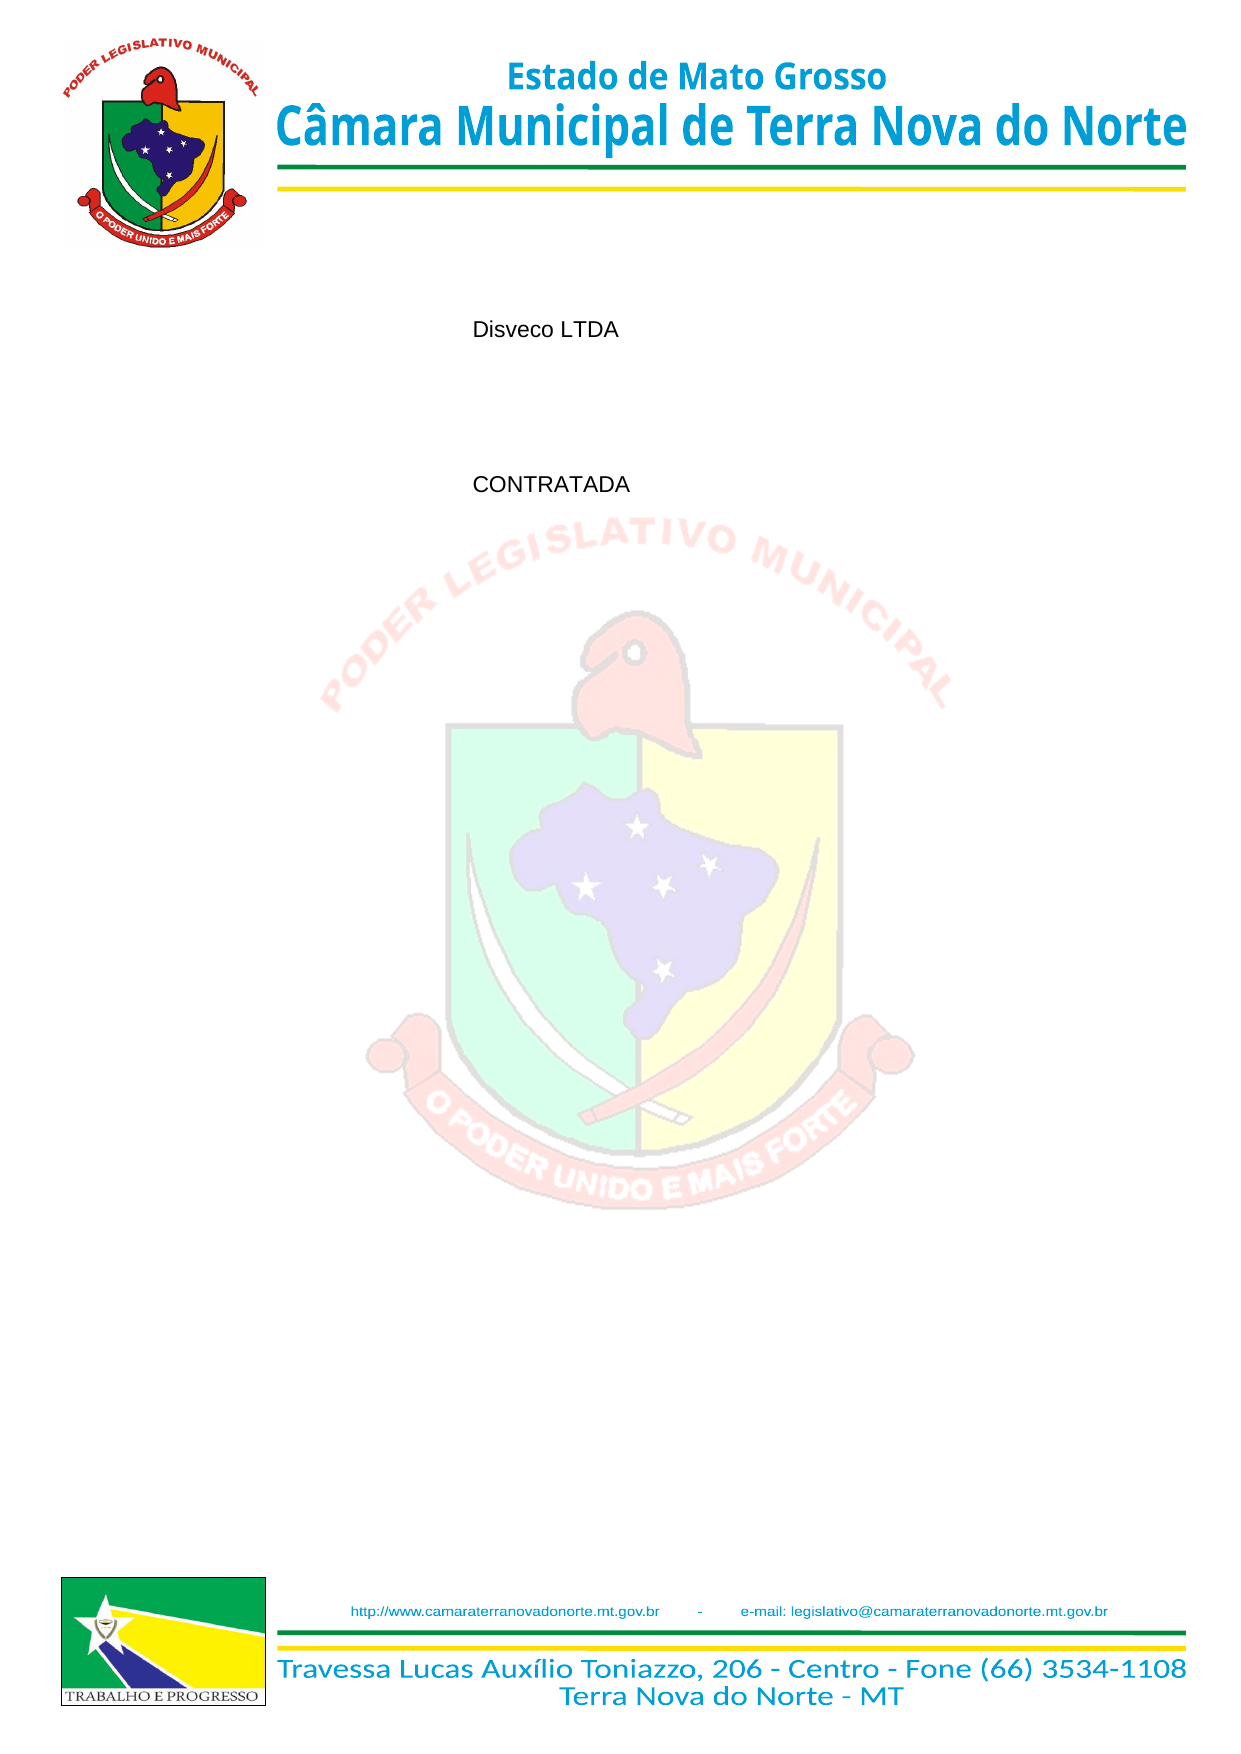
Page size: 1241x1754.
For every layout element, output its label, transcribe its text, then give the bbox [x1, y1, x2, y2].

picture [834, 1606, 841, 1614]
picture [797, 1608, 802, 1616]
text Disveco LTDA [334, 251, 1128, 407]
text CONTRATADA [113, 407, 1128, 497]
picture [62, 1578, 265, 1705]
picture [581, 1607, 592, 1616]
picture [863, 1613, 872, 1618]
picture [476, 1607, 488, 1616]
picture [59, 36, 264, 250]
picture [360, 1607, 372, 1614]
picture [862, 1606, 872, 1611]
